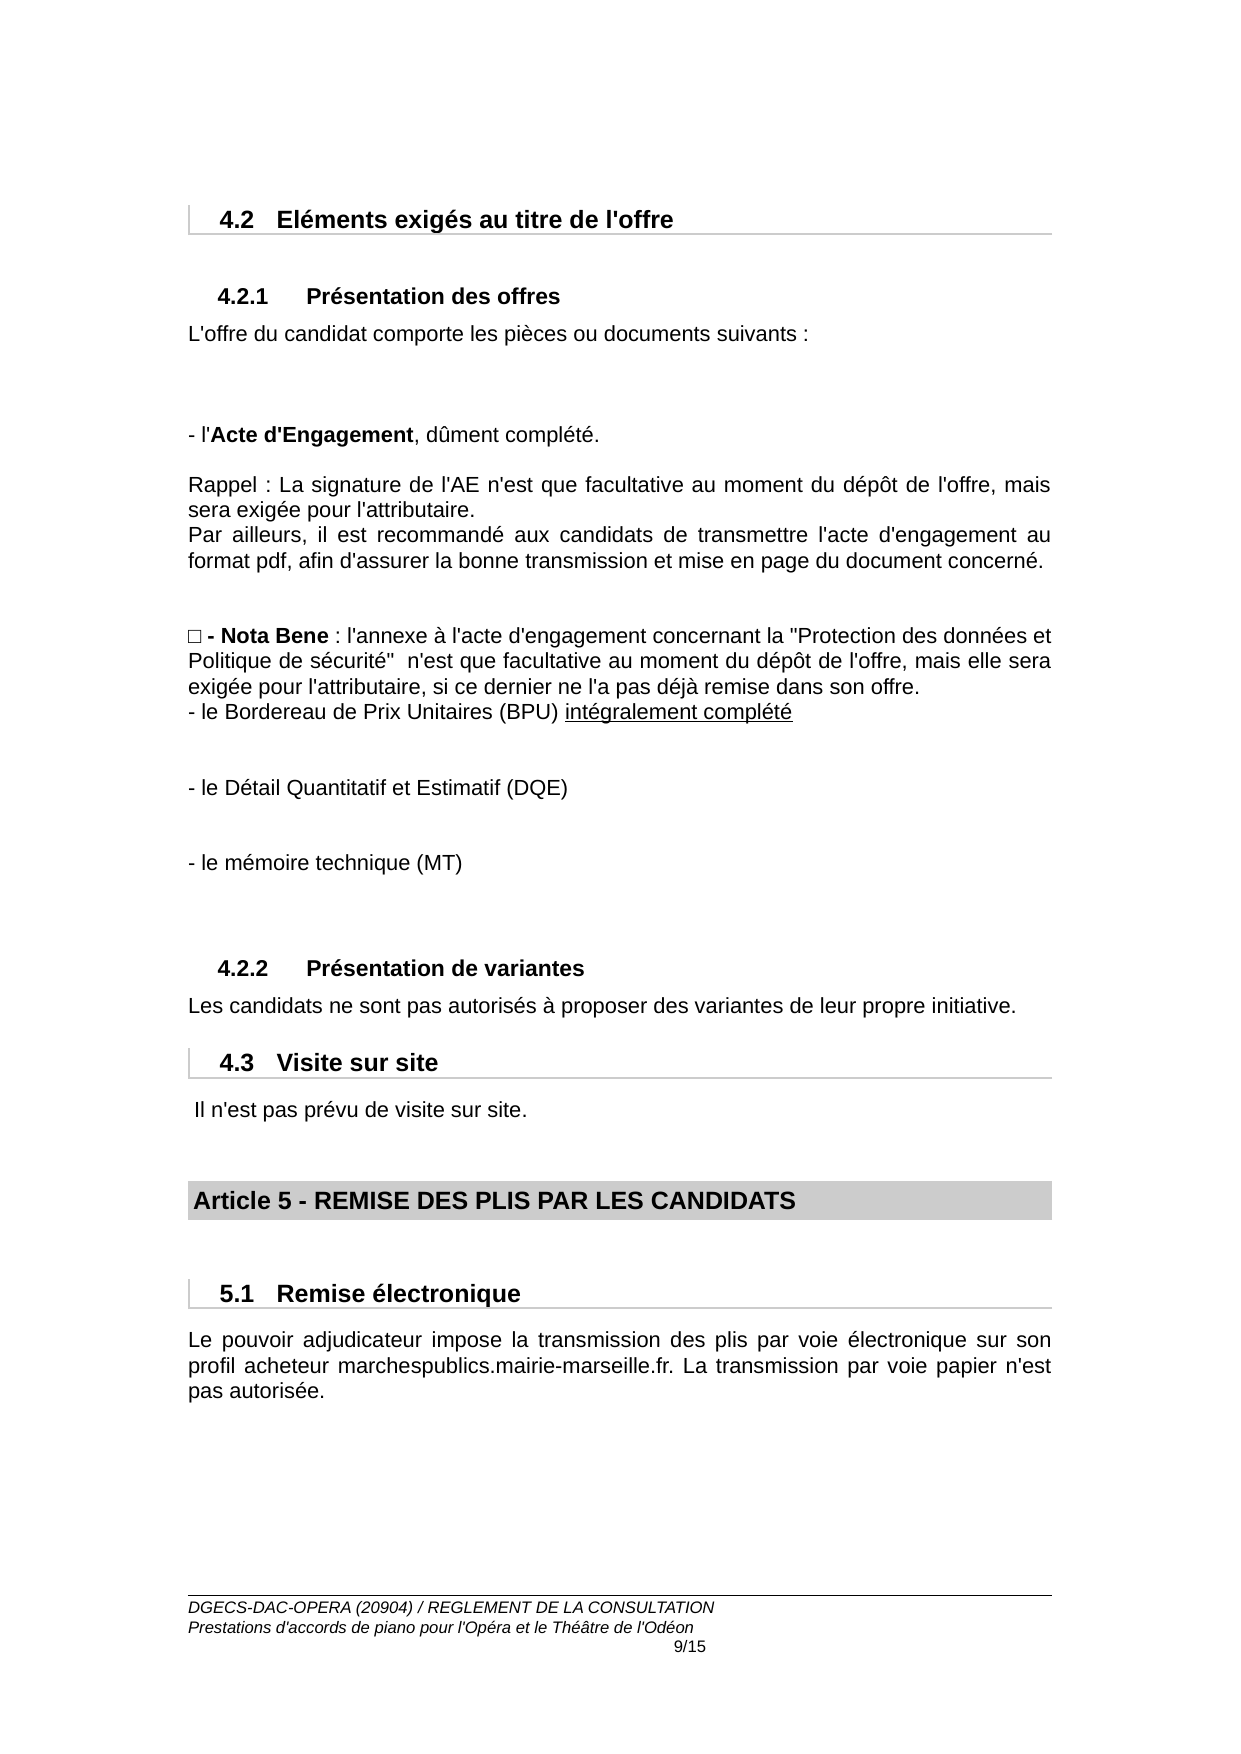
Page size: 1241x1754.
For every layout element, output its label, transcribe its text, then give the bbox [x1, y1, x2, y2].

subtitle Remise électronique [190, 1279, 1052, 1307]
subtitle REMISE DES PLIS PAR LES CANDIDATS [190, 1183, 1050, 1218]
text L'offre du candidat comporte les pièces ou documents suivants : [188, 321, 1052, 346]
text Les candidats ne sont pas autorisés à proposer des variantes de leur propre initiative. [188, 993, 1052, 1018]
text - le mémoire technique (MT) [188, 850, 1052, 875]
text Le pouvoir adjudicateur impose la transmission des plis par voie électronique sur son profil acheteur marchespublics.mairie-marseille.fr. La transmission par voie papier n'est pas autorisée. [188, 1327, 1052, 1403]
subtitle Eléments exigés au titre de l'offre [188, 204, 1052, 233]
text Il n'est pas prévu de visite sur site. [188, 1097, 1052, 1122]
subtitle Présentation de variantes [188, 955, 1052, 982]
text Par ailleurs, il est recommandé aux candidats de transmettre l'acte d'engagement au format pdf, afin d'assurer la bonne transmission et mise en page du document concerné. [188, 522, 1052, 573]
subtitle Visite sur site [190, 1048, 1052, 1077]
text Rappel : La signature de l'AE n'est que facultative au moment du dépôt de l'offre, mais sera exigée pour l'attributaire. [188, 472, 1052, 522]
text - le Détail Quantitatif et Estimatif (DQE) [188, 774, 1052, 800]
text □ - Nota Bene : l'annexe à l'acte d'engagement concernant la "Protection des données et Politique de sécurité" n'est que facultative au moment du dépôt de l'offre, mais elle sera exigée pour l'attributaire, si ce dernier ne l'a pas déjà remise dans son offre. [188, 623, 1052, 699]
text - l'Acte d'Engagement, dûment complété. [188, 422, 1052, 447]
subtitle Présentation des offres [188, 283, 1052, 309]
text - le Bordereau de Prix Unitaires (BPU) intégralement complété [188, 699, 1052, 724]
